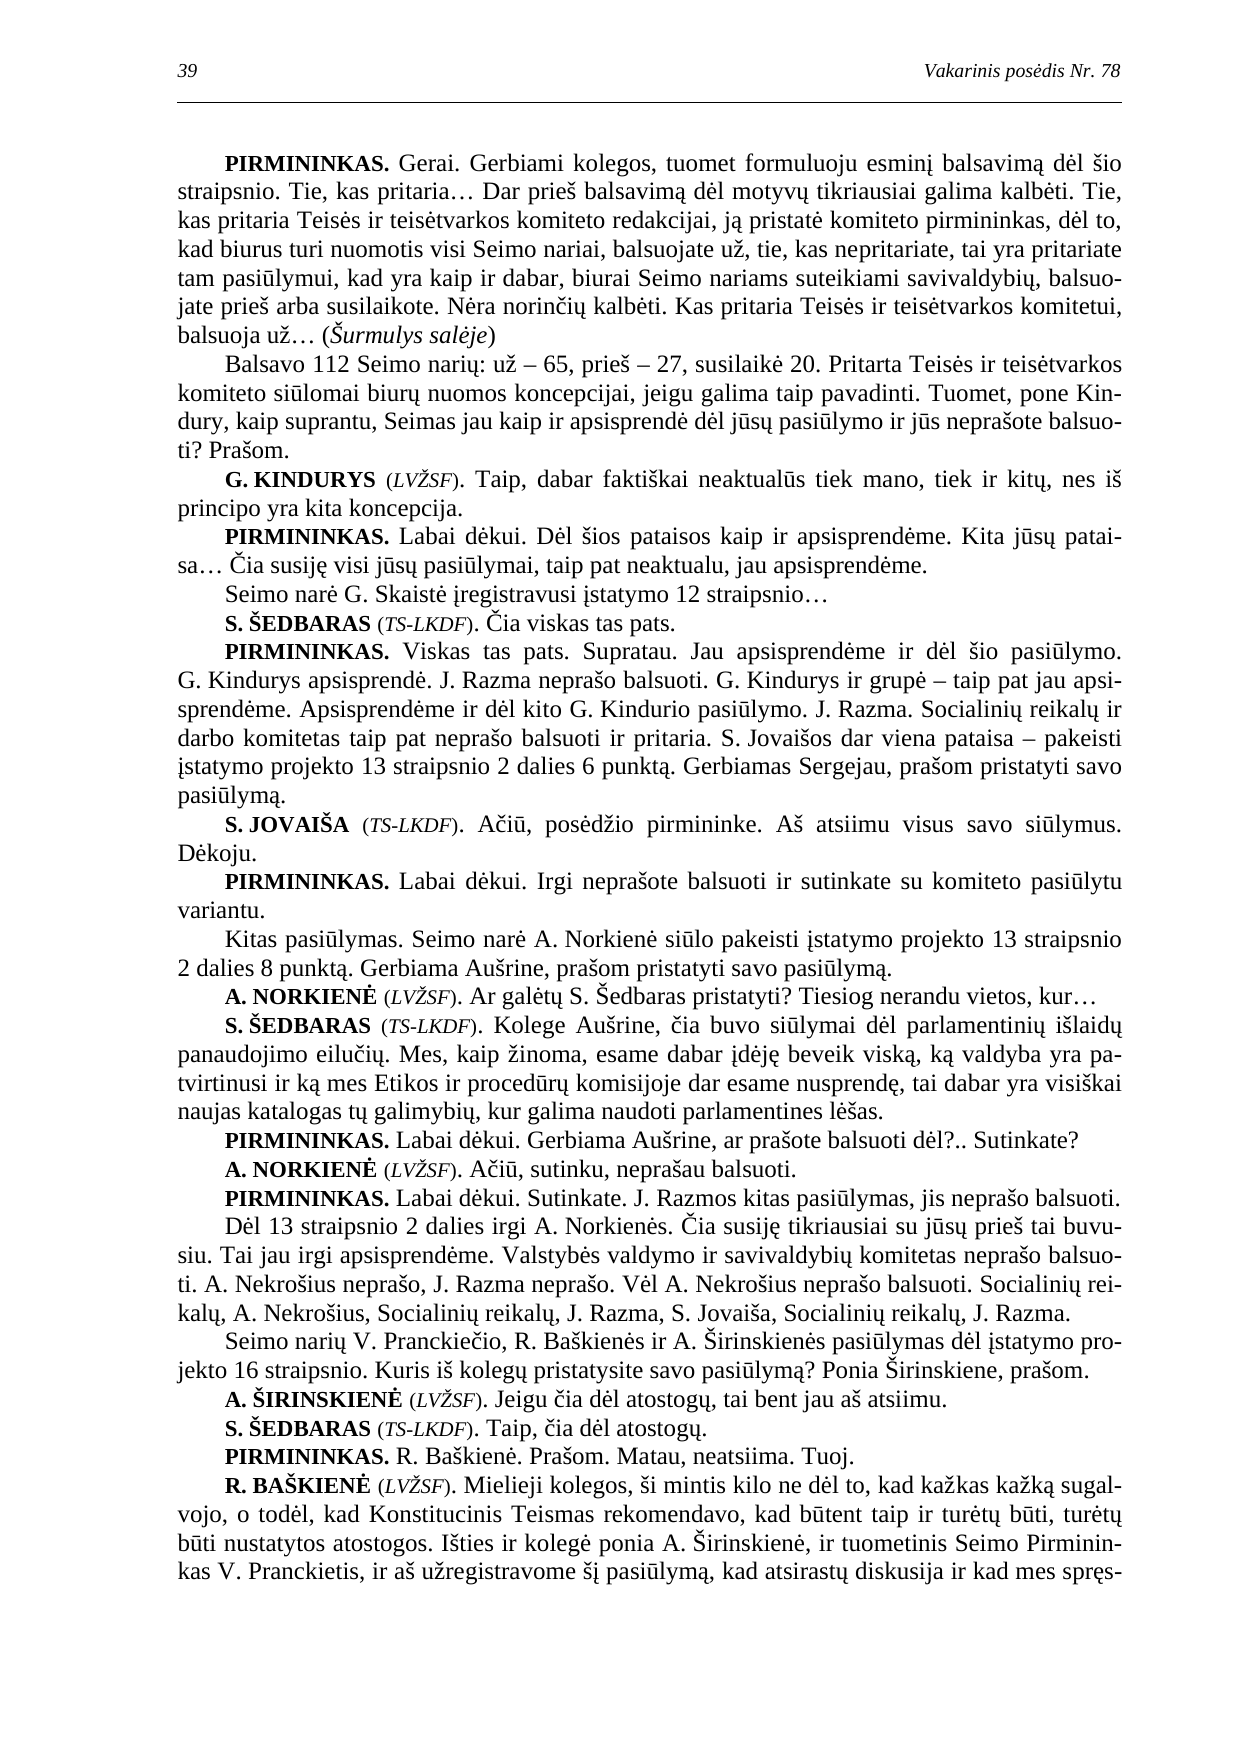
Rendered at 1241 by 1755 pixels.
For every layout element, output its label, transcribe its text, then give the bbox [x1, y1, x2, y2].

text PIRMININKAS. La­bai dė­kui. Ir­gi ne­pra­šo­te bal­suo­ti ir su­tin­ka­te su ko­mi­te­to pa­siū­ly­tu va­rian­tu. [177, 866, 1122, 924]
text PIRMININKAS. La­bai dė­kui. Dėl šios pa­tai­sos kaip ir ap­si­spren­dė­me. Ki­ta jū­sų pa­tai­sa… Čia su­si­ję vi­si jū­sų pa­siū­ly­mai, taip pat ne­ak­tu­a­lu, jau ap­si­spren­dė­me. [177, 521, 1122, 579]
text A. ŠIRINSKIENĖ (LVŽSF). Jei­gu čia dėl atos­to­gų, tai bent jau aš at­si­i­mu. [177, 1384, 1122, 1413]
text Sei­mo na­rė G. Skais­tė įre­gist­ra­vu­si įsta­ty­mo 12 straips­nio… [177, 579, 1122, 608]
text PIRMININKAS. R. Baš­kie­nė. Pra­šom. Ma­tau, ne­at­si­i­ma. Tuoj. [177, 1441, 1122, 1470]
text G. KINDURYS (LVŽSF). Taip, da­bar fak­tiš­kai ne­ak­tu­a­lūs tiek ma­no, tiek ir ki­tų, nes iš prin­ci­po yra ki­ta kon­cep­ci­ja. [177, 464, 1122, 521]
text A. NORKIENĖ (LVŽSF). Ačiū, su­tin­ku, ne­pra­šau bal­suo­ti. [177, 1154, 1122, 1183]
text Bal­sa­vo 112 Sei­mo na­rių: už – 65, prieš – 27, su­si­lai­kė 20. Pri­tar­ta Tei­sės ir tei­sėt­var­kos ko­mi­te­to siū­lo­mai biu­rų nuo­mos kon­cep­ci­jai, jei­gu ga­li­ma taip pa­va­din­ti. Tuo­met, po­ne Kin­du­ry, kaip su­pran­tu, Sei­mas jau kaip ir ap­si­spren­dė dėl jū­sų pa­siū­ly­mo ir jūs ne­pra­šo­te bal­suo­ti? Pra­šom. [177, 349, 1122, 464]
text PIRMININKAS. La­bai dė­kui. Su­tin­ka­te. J. Raz­mos ki­tas pa­siū­ly­mas, jis ne­pra­šo bal­suo­ti. [177, 1183, 1122, 1211]
text PIRMININKAS. Ge­rai. Ger­bia­mi ko­le­gos, tuo­met for­mu­luo­ju es­mi­nį bal­sa­vi­mą dėl šio straips­nio. Tie, kas pri­ta­ria… Dar prieš bal­sa­vi­mą dėl mo­ty­vų tik­riau­siai ga­li­ma kal­bė­ti. Tie, kas pri­ta­ria Tei­sės ir tei­sėt­var­kos ko­mi­te­to re­dak­ci­jai, ją pri­sta­tė ko­mi­te­to pir­mi­nin­kas, dėl to, kad biu­rus tu­ri nuo­mo­tis vi­si Sei­mo na­riai, bal­suo­ja­te už, tie, kas ne­pri­ta­ria­te, tai yra pri­ta­ria­te tam pa­siū­ly­mui, kad yra kaip ir da­bar, biu­rai Sei­mo na­riams su­tei­kia­mi sa­vi­val­dy­bių, bal­suo­ja­te prieš ar­ba su­si­lai­ko­te. Nė­ra no­rin­čių kal­bė­ti. Kas pri­ta­ria Tei­sės ir tei­sėt­var­kos ko­mi­te­tui, bal­suo­ja už… (Šur­mu­lys sa­lė­je) [177, 148, 1122, 349]
text Dėl 13 straips­nio 2 da­lies ir­gi A. Nor­kie­nės. Čia su­si­ję tik­riau­siai su jū­sų prieš tai bu­vu­siu. Tai jau ir­gi ap­si­spren­dė­me. Vals­ty­bės val­dy­mo ir sa­vi­val­dy­bių ko­mi­te­tas ne­pra­šo bal­suo­ti. A. Ne­kro­šius ne­pra­šo, J. Raz­ma ne­pra­šo. Vėl A. Ne­kro­šius ne­pra­šo bal­suo­ti. So­cia­li­nių rei­ka­lų, A. Ne­kro­šius, So­cia­li­nių rei­ka­lų, J. Raz­ma, S. Jo­vai­ša, So­cia­li­nių rei­ka­lų, J. Raz­ma. [177, 1211, 1122, 1326]
text PIRMININKAS. La­bai dė­kui. Ger­bia­ma Auš­ri­ne, ar pra­šo­te bal­suo­ti dėl?.. Su­tin­ka­te? [177, 1125, 1122, 1154]
text Ki­tas pa­siū­ly­mas. Sei­mo na­rė A. Nor­kie­nė siū­lo pa­keis­ti įsta­ty­mo pro­jek­to 13 straips­nio 2 da­lies 8 punk­tą. Ger­bia­ma Auš­ri­ne, pra­šom pri­sta­ty­ti sa­vo pa­siū­ly­mą. [177, 924, 1122, 981]
text S. ŠEDBARAS (TS-LKDF). Taip, čia dėl atos­to­gų. [177, 1413, 1122, 1441]
text PIRMININKAS. Vis­kas tas pats. Su­pra­tau. Jau ap­si­spren­dė­me ir dėl šio pa­siū­ly­mo. G. Kin­du­rys ap­si­spren­dė. J. Raz­ma ne­pra­šo bal­suo­ti. G. Kin­du­rys ir gru­pė – taip pat jau ap­si­spren­dė­me. Ap­si­spren­dė­me ir dėl ki­to G. Kin­du­rio pa­siū­ly­mo. J. Raz­ma. So­cia­li­nių rei­ka­lų ir dar­bo ko­mi­te­tas taip pat ne­pra­šo bal­suo­ti ir pri­ta­ria. S. Jo­vai­šos dar vie­na pa­tai­sa – pa­keis­ti įsta­ty­mo pro­jek­to 13 straips­nio 2 da­lies 6 punk­tą. Ger­bia­mas Ser­ge­jau, pra­šom pri­sta­ty­ti sa­vo pa­siū­ly­mą. [177, 636, 1122, 809]
text S. JOVAIŠA (TS-LKDF). Ačiū, po­sė­džio pir­mi­nin­ke. Aš at­si­i­mu vi­sus sa­vo siū­ly­mus. Dėko­ju. [177, 809, 1122, 866]
text Sei­mo na­rių V. Pranc­kie­čio, R. Baš­kie­nės ir A. Ši­rins­kie­nės pa­siū­ly­mas dėl įsta­ty­mo pro­jek­to 16 straips­nio. Ku­ris iš ko­le­gų pri­sta­ty­si­te sa­vo pa­siū­ly­mą? Po­nia Ši­rins­kie­ne, pra­šom. [177, 1326, 1122, 1384]
text S. ŠEDBARAS (TS-LKDF). Čia vis­kas tas pats. [177, 608, 1122, 636]
text S. ŠEDBARAS (TS-LKDF). Ko­le­ge Auš­ri­ne, čia bu­vo siū­ly­mai dėl par­la­men­ti­nių iš­lai­dų pa­nau­do­ji­mo ei­lu­čių. Mes, kaip ži­no­ma, esa­me da­bar įdė­ję be­veik vis­ką, ką val­dy­ba yra pa­tvir­ti­nu­si ir ką mes Eti­kos ir pro­ce­dū­rų ko­mi­si­jo­je dar esa­me nu­spren­dę, tai da­bar yra vi­siš­kai nau­jas ka­ta­lo­gas tų ga­li­my­bių, kur ga­li­ma nau­do­ti par­la­men­ti­nes lė­šas. [177, 1010, 1122, 1125]
text R. BAŠKIENĖ (LVŽSF). Mie­lie­ji ko­le­gos, ši min­tis ki­lo ne dėl to, kad kaž­kas kaž­ką su­gal­vo­jo, o to­dėl, kad Kon­sti­tu­ci­nis Teis­mas re­ko­men­da­vo, kad bū­tent taip ir tu­rė­tų bū­ti, tu­rė­tų bū­ti nu­sta­ty­tos atos­to­gos. Iš­ties ir ko­le­gė po­nia A. Ši­rins­kie­nė, ir tuo­me­ti­nis Sei­mo Pir­mi­nin­kas V. Pranc­kie­tis, ir aš už­re­gist­ra­vo­me šį pa­siū­ly­mą, kad at­si­ras­tų dis­ku­si­ja ir kad mes spręs­ [177, 1470, 1122, 1585]
text A. NORKIENĖ (LVŽSF). Ar ga­lė­tų S. Šed­ba­ras pri­sta­ty­ti? Tie­siog ne­ran­du vie­tos, kur… [177, 981, 1122, 1010]
